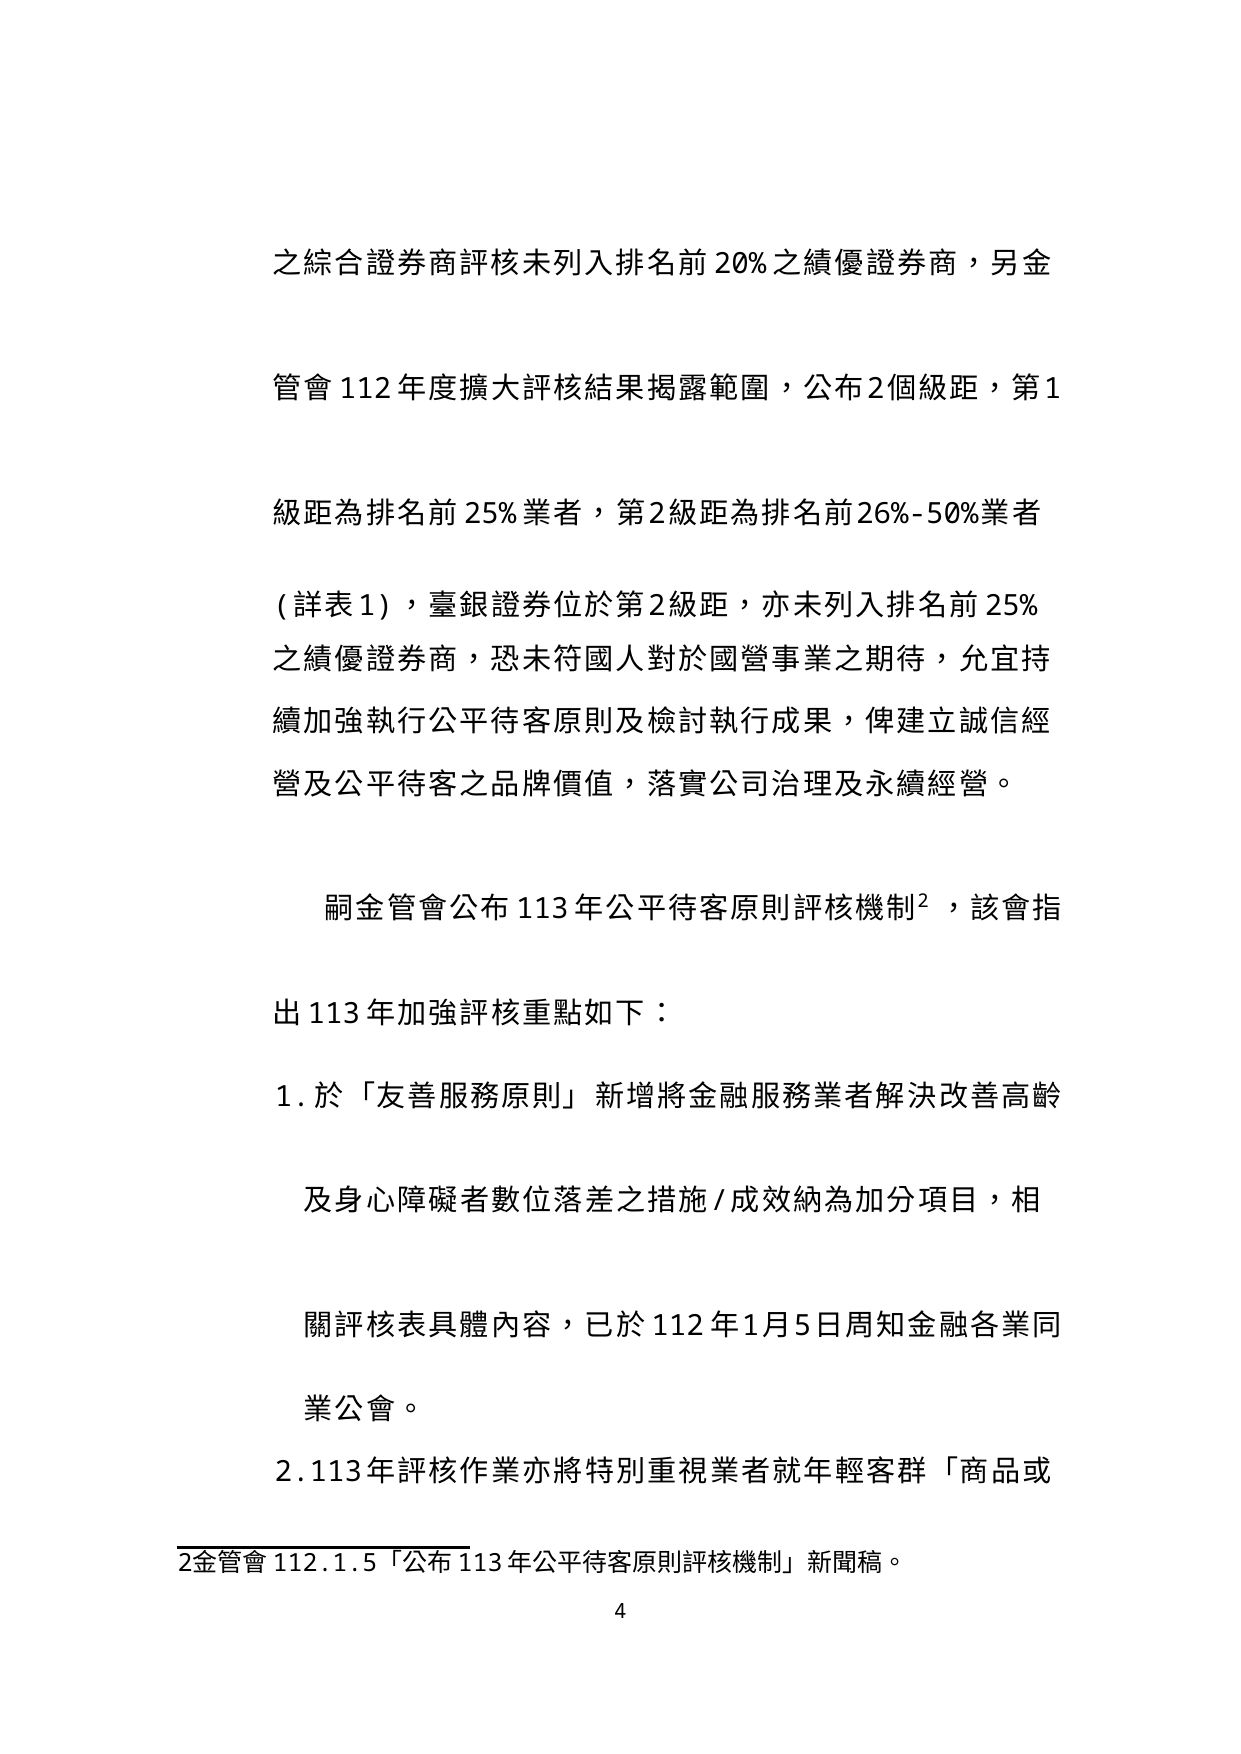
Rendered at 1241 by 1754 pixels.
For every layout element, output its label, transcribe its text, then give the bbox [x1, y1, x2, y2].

text 嗣金管會公布113年公平待客原則評核機制，該會指出113年加強評核重點如下： [265, 802, 1063, 1052]
text 之綜合證券商評核未列入排名前20%之績優證券商，另金管會112年度擴大評核結果揭露範圍，公布2個級距，第1級距為排名前25%業者，第2級距為排名前26%-50%業者(詳表1)，臺銀證券位於第2級距，亦未列入排名前25%之績優證券商，恐未符國人對於國營事業之期待，允宜持續加強執行公平待客原則及檢討執行成果，俾建立誠信經營及公平待客之品牌價值，落實公司治理及永續經營。 [265, 177, 1063, 802]
text 2.113年評核作業亦將特別重視業者就年輕客群「商品或 [265, 1427, 1063, 1490]
text 1.於「友善服務原則」新增將金融服務業者解決改善高齡及身心障礙者數位落差之措施/成效納為加分項目，相關評核表具體內容，已於112年1月5日周知金融各業同業公會。 [265, 1052, 1063, 1427]
text 金管會112.1.5「公布113年公平待客原則評核機制」新聞稿。 [177, 1548, 1063, 1577]
